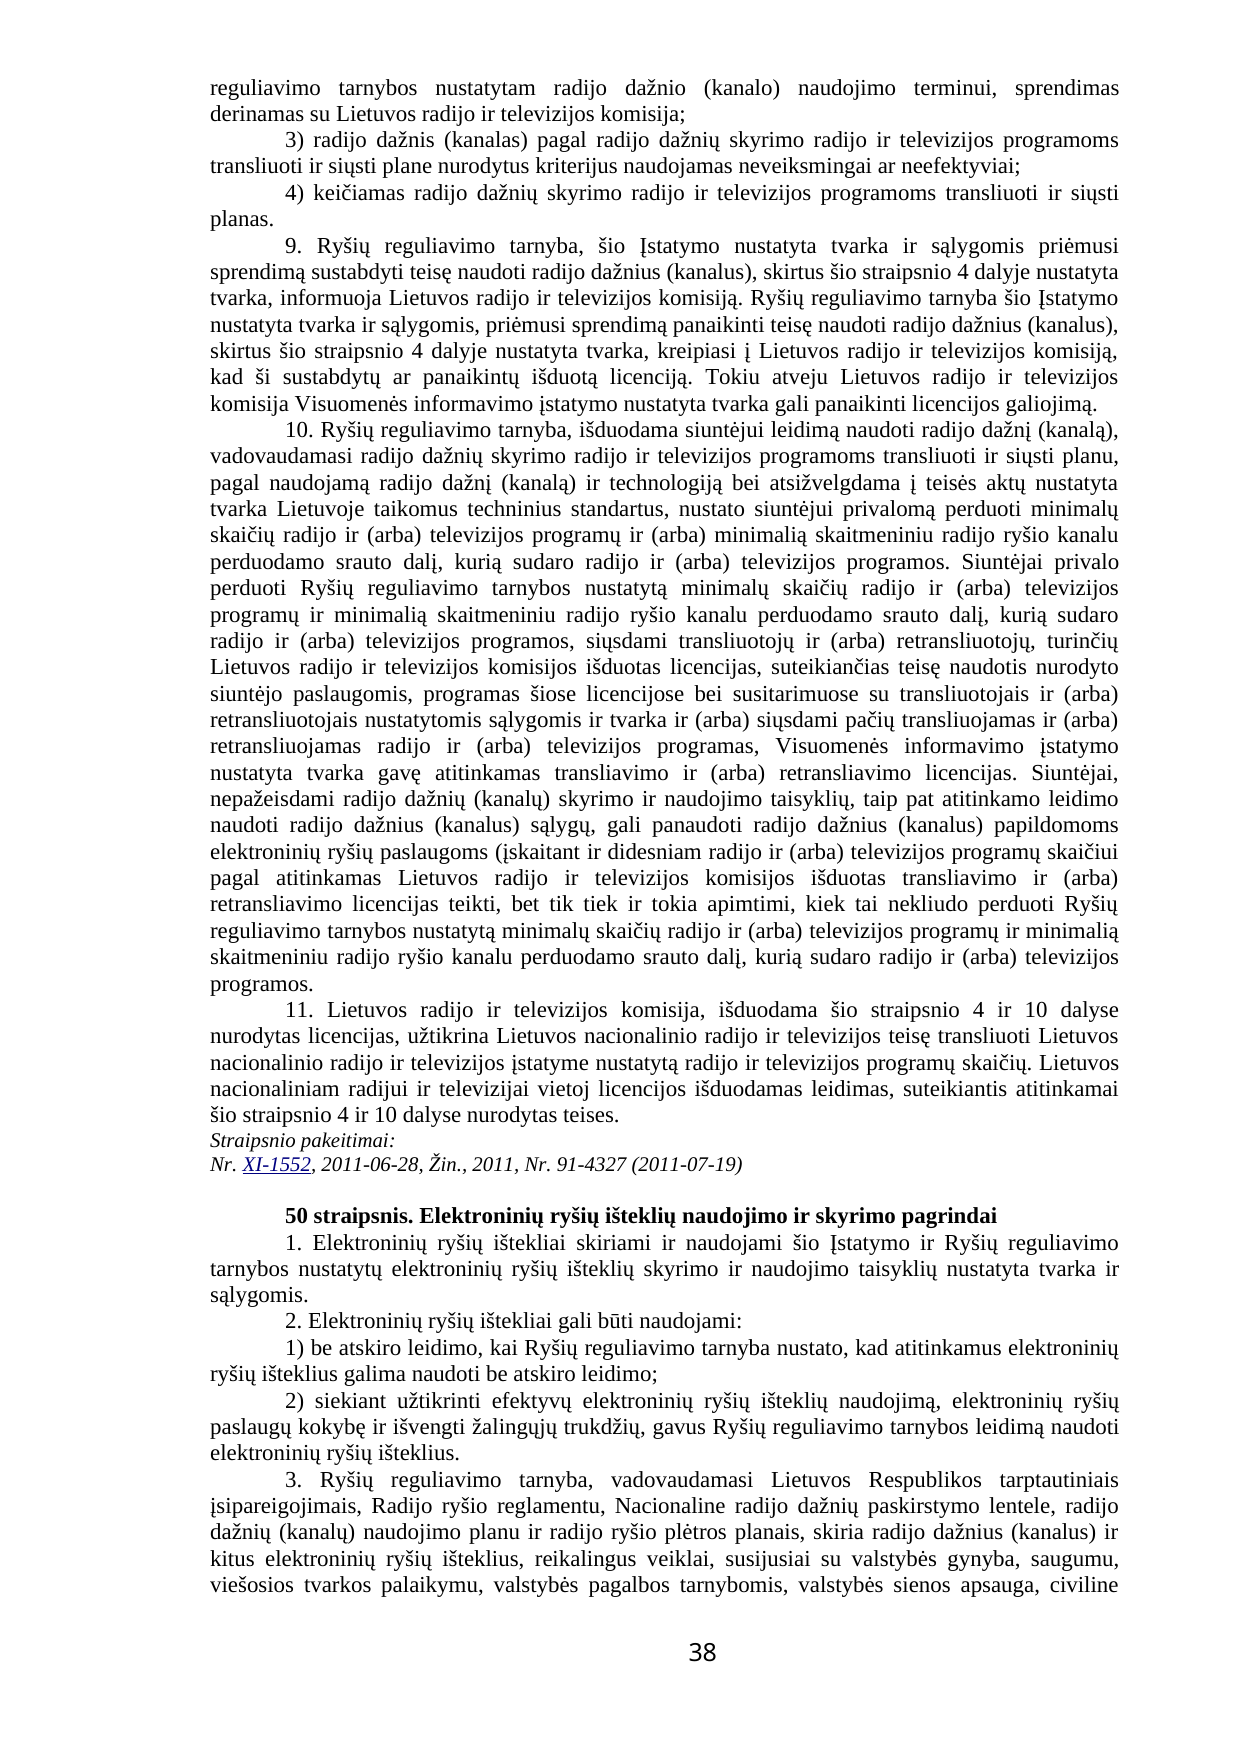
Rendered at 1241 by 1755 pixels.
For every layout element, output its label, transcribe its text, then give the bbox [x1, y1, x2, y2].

text 4) keičiamas radijo dažnių skyrimo radijo ir televizijos programoms transliuoti ir siųsti planas. [210, 179, 1120, 232]
text 1. Elektroninių ryšių ištekliai skiriami ir naudojami šio Įstatymo ir Ryšių reguliavimo tarnybos nustatytų elektroninių ryšių išteklių skyrimo ir naudojimo taisyklių nustatyta tvarka ir sąlygomis. [210, 1228, 1120, 1308]
text 3) radijo dažnis (kanalas) pagal radijo dažnių skyrimo radijo ir televizijos programoms transliuoti ir siųsti plane nurodytus kriterijus naudojamas neveiksmingai ar neefektyviai; [210, 126, 1120, 179]
subtitle 2) siekiant užtikrinti efektyvų elektroninių ryšių išteklių naudojimą, elektroninių ryšių paslaugų kokybę ir išvengti žalingųjų trukdžių, gavus Ryšių reguliavimo tarnybos leidimą naudoti elektroninių ryšių išteklius. [210, 1387, 1120, 1466]
subtitle 2. Elektroninių ryšių ištekliai gali būti naudojami: [210, 1308, 1120, 1334]
text 10. Ryšių reguliavimo tarnyba, išduodama siuntėjui leidimą naudoti radijo dažnį (kanalą), vadovaudamasi radijo dažnių skyrimo radijo ir televizijos programoms transliuoti ir siųsti planu, pagal naudojamą radijo dažnį (kanalą) ir technologiją bei atsižvelgdama į teisės aktų nustatyta tvarka Lietuvoje taikomus techninius standartus, nustato siuntėjui privalomą perduoti minimalų skaičių radijo ir (arba) televizijos programų ir (arba) minimalią skaitmeniniu radijo ryšio kanalu perduodamo srauto dalį, kurią sudaro radijo ir (arba) televizijos programos. Siuntėjai privalo perduoti Ryšių reguliavimo tarnybos nustatytą minimalų skaičių radijo ir (arba) televizijos programų ir minimalią skaitmeniniu radijo ryšio kanalu perduodamo srauto dalį, kurią sudaro radijo ir (arba) televizijos programos, siųsdami transliuotojų ir (arba) retransliuotojų, turinčių Lietuvos radijo ir televizijos komisijos išduotas licencijas, suteikiančias teisę naudotis nurodyto siuntėjo paslaugomis, programas šiose licencijose bei susitarimuose su transliuotojais ir (arba) retransliuotojais nustatytomis sąlygomis ir tvarka ir (arba) siųsdami pačių transliuojamas ir (arba) retransliuojamas radijo ir (arba) televizijos programas, Visuomenės informavimo įstatymo nustatyta tvarka gavę atitinkamas transliavimo ir (arba) retransliavimo licencijas. Siuntėjai, nepažeisdami radijo dažnių (kanalų) skyrimo ir naudojimo taisyklių, taip pat atitinkamo leidimo naudoti radijo dažnius (kanalus) sąlygų, gali panaudoti radijo dažnius (kanalus) papildomoms elektroninių ryšių paslaugoms (įskaitant ir didesniam radijo ir (arba) televizijos programų skaičiui pagal atitinkamas Lietuvos radijo ir televizijos komisijos išduotas transliavimo ir (arba) retransliavimo licencijas teikti, bet tik tiek ir tokia apimtimi, kiek tai nekliudo perduoti Ryšių reguliavimo tarnybos nustatytą minimalų skaičių radijo ir (arba) televizijos programų ir minimalią skaitmeniniu radijo ryšio kanalu perduodamo srauto dalį, kurią sudaro radijo ir (arba) televizijos programos. [210, 416, 1120, 996]
text 11. Lietuvos radijo ir televizijos komisija, išduodama šio straipsnio 4 ir 10 dalyse nurodytas licencijas, užtikrina Lietuvos nacionalinio radijo ir televizijos teisę transliuoti Lietuvos nacionalinio radijo ir televizijos įstatyme nustatytą radijo ir televizijos programų skaičių. Lietuvos nacionaliniam radijui ir televizijai vietoj licencijos išduodamas leidimas, suteikiantis atitinkamai šio straipsnio 4 ir 10 dalyse nurodytas teises. [210, 996, 1120, 1128]
subtitle 3. Ryšių reguliavimo tarnyba, vadovaudamasi Lietuvos Respublikos tarptautiniais įsipareigojimais, Radijo ryšio reglamentu, Nacionaline radijo dažnių paskirstymo lentele, radijo dažnių (kanalų) naudojimo planu ir radijo ryšio plėtros planais, skiria radijo dažnius (kanalus) ir kitus elektroninių ryšių išteklius, reikalingus veiklai, susijusiai su valstybės gynyba, saugumu, viešosios tvarkos palaikymu, valstybės pagalbos tarnybomis, valstybės sienos apsauga, civiline [210, 1466, 1120, 1597]
text Straipsnio pakeitimai: [210, 1128, 1120, 1152]
subtitle 1) be atskiro leidimo, kai Ryšių reguliavimo tarnyba nustato, kad atitinkamus elektroninių ryšių išteklius galima naudoti be atskiro leidimo; [210, 1334, 1120, 1387]
text Nr. XI-1552, 2011-06-28, Žin., 2011, Nr. 91-4327 (2011-07-19) [210, 1152, 1120, 1176]
text reguliavimo tarnybos nustatytam radijo dažnio (kanalo) naudojimo terminui, sprendimas derinamas su Lietuvos radijo ir televizijos komisija; [210, 73, 1120, 126]
subtitle 9. Ryšių reguliavimo tarnyba, šio Įstatymo nustatyta tvarka ir sąlygomis priėmusi sprendimą sustabdyti teisę naudoti radijo dažnius (kanalus), skirtus šio straipsnio 4 dalyje nustatyta tvarka, informuoja Lietuvos radijo ir televizijos komisiją. Ryšių reguliavimo tarnyba šio Įstatymo nustatyta tvarka ir sąlygomis, priėmusi sprendimą panaikinti teisę naudoti radijo dažnius (kanalus), skirtus šio straipsnio 4 dalyje nustatyta tvarka, kreipiasi į Lietuvos radijo ir televizijos komisiją, kad ši sustabdytų ar panaikintų išduotą licenciją. Tokiu atveju Lietuvos radijo ir televizijos komisija Visuomenės informavimo įstatymo nustatyta tvarka gali panaikinti licencijos galiojimą. [210, 232, 1120, 416]
text 50 straipsnis. Elektroninių ryšių išteklių naudojimo ir skyrimo pagrindai [210, 1202, 1120, 1228]
